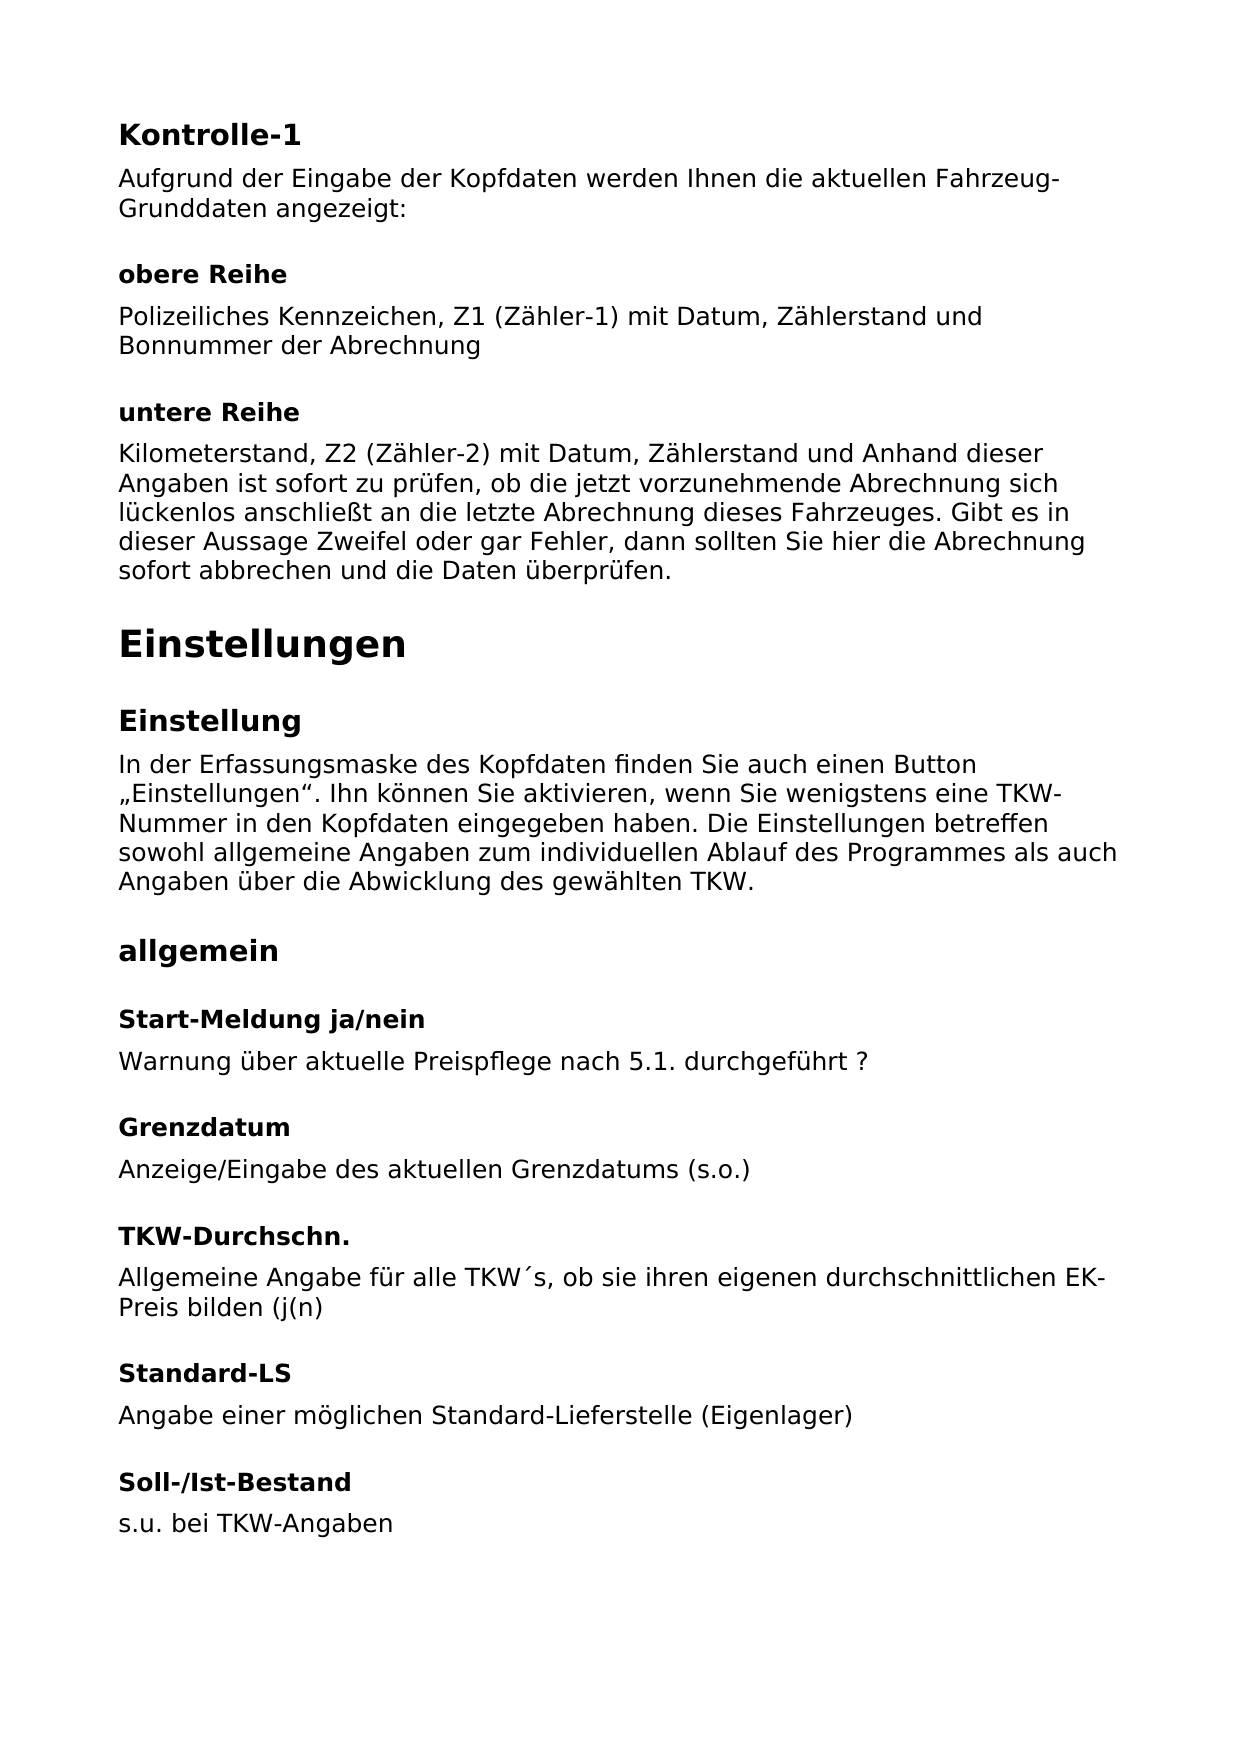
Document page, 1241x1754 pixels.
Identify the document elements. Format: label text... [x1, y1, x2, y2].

subtitle Start-Meldung ja/nein [118, 1005, 1122, 1034]
subtitle Einstellungen [118, 623, 1122, 667]
text s.u. bei TKW-Angaben [118, 1509, 1122, 1539]
subtitle Soll-/Ist-Bestand [118, 1468, 1122, 1497]
subtitle Einstellung [118, 704, 1122, 738]
text Aufgrund der Eingabe der Kopfdaten werden Ihnen die aktuellen Fahrzeug-Grunddaten angezeigt: [118, 164, 1122, 223]
subtitle allgemein [118, 934, 1122, 968]
text In der Erfassungsmaske des Kopfdaten finden Sie auch einen Button „Einstellungen“. Ihn können Sie aktivieren, wenn Sie wenigstens eine TKW-Nummer in den Kopfdaten eingegeben haben. Die Einstellungen betreffen sowohl allgemeine Angaben zum individuellen Ablauf des Programmes als auch Angaben über die Abwicklung des gewählten TKW. [118, 751, 1122, 896]
subtitle Kontrolle-1 [118, 118, 1122, 152]
text Anzeige/Eingabe des aktuellen Grenzdatums (s.o.) [118, 1155, 1122, 1184]
subtitle untere Reihe [118, 398, 1122, 427]
subtitle Standard-LS [118, 1359, 1122, 1389]
text Warnung über aktuelle Preispflege nach 5.1. durchgeführt ? [118, 1047, 1122, 1076]
text Angabe einer möglichen Standard-Lieferstelle (Eigenlager) [118, 1401, 1122, 1430]
subtitle obere Reihe [118, 260, 1122, 289]
text Polizeiliches Kennzeichen, Z1 (Zähler-1) mit Datum, Zählerstand und Bonnummer der Abrechnung [118, 302, 1122, 360]
subtitle Grenzdatum [118, 1114, 1122, 1143]
subtitle TKW-Durchschn. [118, 1222, 1122, 1251]
text Allgemeine Angabe für alle TKW´s, ob sie ihren eigenen durchschnittlichen EK-Preis bilden (j(n) [118, 1264, 1122, 1322]
text Kilometerstand, Z2 (Zähler-2) mit Datum, Zählerstand und Anhand dieser Angaben ist sofort zu prüfen, ob die jetzt vorzunehmende Abrechnung sich lückenlos anschließt an die letzte Abrechnung dieses Fahrzeuges. Gibt es in dieser Aussage Zweifel oder gar Fehler, dann sollten Sie hier die Abrechnung sofort abbrechen und die Daten überprüfen. [118, 439, 1122, 585]
